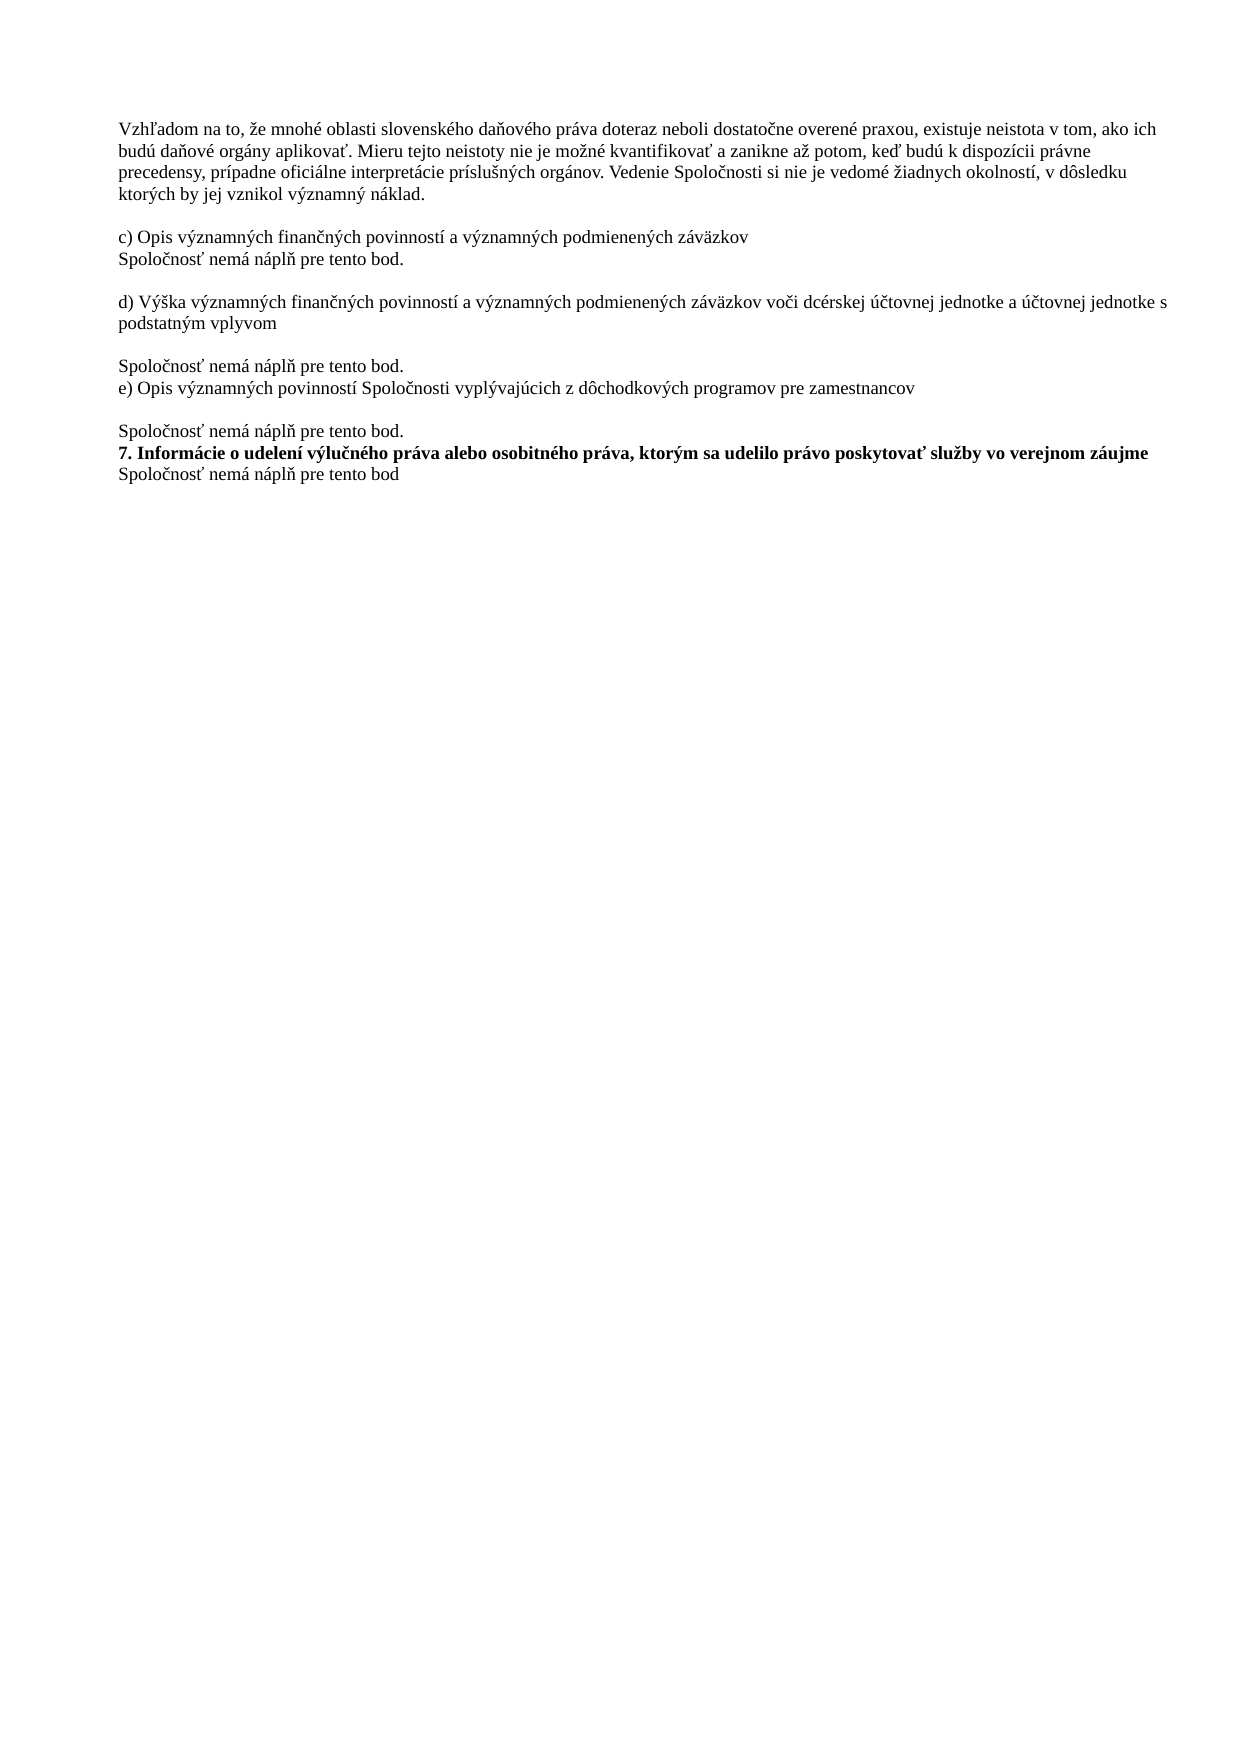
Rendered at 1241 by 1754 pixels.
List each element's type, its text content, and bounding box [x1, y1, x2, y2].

text 7. Informácie o udelení výlučného práva alebo osobitného práva, ktorým sa udelilo právo poskytovať služby vo verejnom záujme [118, 442, 1182, 463]
text Spoločnosť nemá náplň pre tento bod. [118, 355, 1182, 377]
text Vzhľadom na to, že mnohé oblasti slovenského daňového práva doteraz neboli dostatočne overené praxou, existuje neistota v tom, ako ich budú daňové orgány aplikovať. Mieru tejto neistoty nie je možné kvantifikovať a zanikne až potom, keď budú k dispozícii právne precedensy, prípadne oficiálne interpretácie príslušných orgánov. Vedenie Spoločnosti si nie je vedomé žiadnych okolností, v dôsledku ktorých by jej vznikol významný náklad. [118, 118, 1182, 204]
list e) Opis významných povinností Spoločnosti vyplývajúcich z dôchodkových programov pre zamestnancov [118, 377, 1182, 398]
list d) Výška významných finančných povinností a významných podmienených záväzkov voči dcérskej účtovnej jednotke a účtovnej jednotke s podstatným vplyvom [118, 291, 1182, 334]
text Spoločnosť nemá náplň pre tento bod. [118, 247, 1182, 269]
list c) Opis významných finančných povinností a významných podmienených záväzkov [118, 226, 1182, 247]
text Spoločnosť nemá náplň pre tento bod [118, 463, 1182, 485]
text Spoločnosť nemá náplň pre tento bod. [118, 420, 1182, 442]
